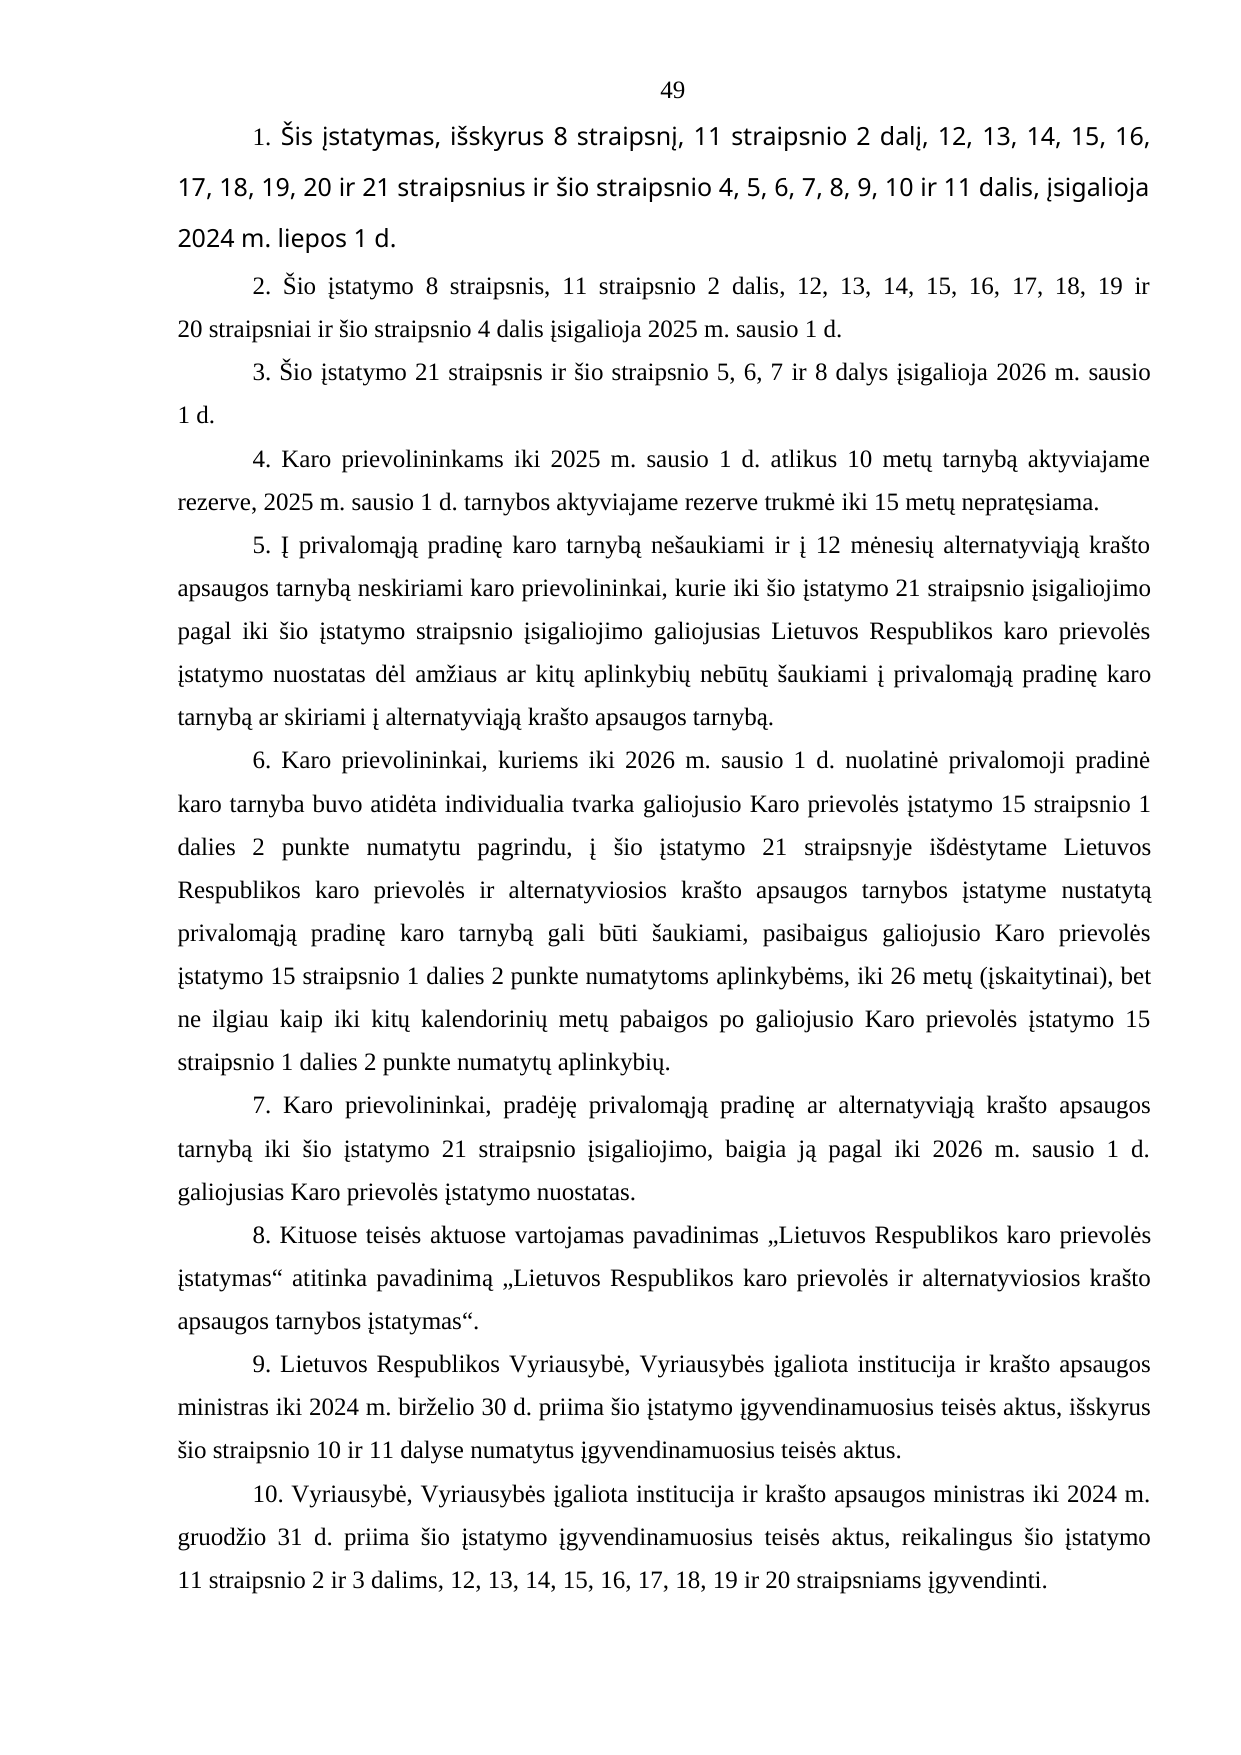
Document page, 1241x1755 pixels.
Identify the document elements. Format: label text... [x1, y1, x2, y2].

subtitle 10. Vyriausybė, Vyriausybės įgaliota institucija ir krašto apsaugos ministras iki 2024 m. gruodžio 31 d. priima šio įstatymo įgyvendinamuosius teisės aktus, reikalingus šio įstatymo 11 straipsnio 2 ir 3 dalims, 12, 13, 14, 15, 16, 17, 18, 19 ir 20 straipsniams įgyvendinti. [177, 1479, 1152, 1594]
text 3. Šio įstatymo 21 straipsnis ir šio straipsnio 5, 6, 7 ir 8 dalys įsigalioja 2026 m. sausio 1 d. [177, 357, 1152, 429]
text 2. Šio įstatymo 8 straipsnis, 11 straipsnio 2 dalis, 12, 13, 14, 15, 16, 17, 18, 19 ir 20 straipsniai ir šio straipsnio 4 dalis įsigalioja 2025 m. sausio 1 d. [177, 271, 1152, 343]
text 5. Į privalomąją pradinę karo tarnybą nešaukiami ir į 12 mėnesių alternatyviąją krašto apsaugos tarnybą neskiriami karo prievolininkai, kurie iki šio įstatymo 21 straipsnio įsigaliojimo pagal iki šio įstatymo straipsnio įsigaliojimo galiojusias Lietuvos Respublikos karo prievolės įstatymo nuostatas dėl amžiaus ar kitų aplinkybių nebūtų šaukiami į privalomąją pradinę karo tarnybą ar skiriami į alternatyviąją krašto apsaugos tarnybą. [177, 530, 1152, 731]
text 9. Lietuvos Respublikos Vyriausybė, Vyriausybės įgaliota institucija ir krašto apsaugos ministras iki 2024 m. birželio 30 d. priima šio įstatymo įgyvendinamuosius teisės aktus, išskyrus šio straipsnio 10 ir 11 dalyse numatytus įgyvendinamuosius teisės aktus. [177, 1349, 1152, 1464]
text 1. Šis įstatymas, išskyrus 8 straipsnį, 11 straipsnio 2 dalį, 12, 13, 14, 15, 16, 17, 18, 19, 20 ir 21 straipsnius ir šio straipsnio 4, 5, 6, 7, 8, 9, 10 ir 11 dalis, įsigalioja 2024 m. liepos 1 d. [177, 118, 1152, 254]
text 4. Karo prievolininkams iki 2025 m. sausio 1 d. atlikus 10 metų tarnybą aktyviajame rezerve, 2025 m. sausio 1 d. tarnybos aktyviajame rezerve trukmė iki 15 metų nepratęsiama. [177, 444, 1152, 516]
text 8. Kituose teisės aktuose vartojamas pavadinimas „Lietuvos Respublikos karo prievolės įstatymas“ atitinka pavadinimą „Lietuvos Respublikos karo prievolės ir alternatyviosios krašto apsaugos tarnybos įstatymas“. [177, 1220, 1152, 1335]
text 7. Karo prievolininkai, pradėję privalomąją pradinę ar alternatyviąją krašto apsaugos tarnybą iki šio įstatymo 21 straipsnio įsigaliojimo, baigia ją pagal iki 2026 m. sausio 1 d. galiojusias Karo prievolės įstatymo nuostatas. [177, 1091, 1152, 1206]
text 6. Karo prievolininkai, kuriems iki 2026 m. sausio 1 d. nuolatinė privalomoji pradinė karo tarnyba buvo atidėta individualia tvarka galiojusio Karo prievolės įstatymo 15 straipsnio 1 dalies 2 punkte numatytu pagrindu, į šio įstatymo 21 straipsnyje išdėstytame Lietuvos Respublikos karo prievolės ir alternatyviosios krašto apsaugos tarnybos įstatyme nustatytą privalomąją pradinę karo tarnybą gali būti šaukiami, pasibaigus galiojusio Karo prievolės įstatymo 15 straipsnio 1 dalies 2 punkte numatytoms aplinkybėms, iki 26 metų (įskaitytinai), bet ne ilgiau kaip iki kitų kalendorinių metų pabaigos po galiojusio Karo prievolės įstatymo 15 straipsnio 1 dalies 2 punkte numatytų aplinkybių. [177, 746, 1152, 1076]
